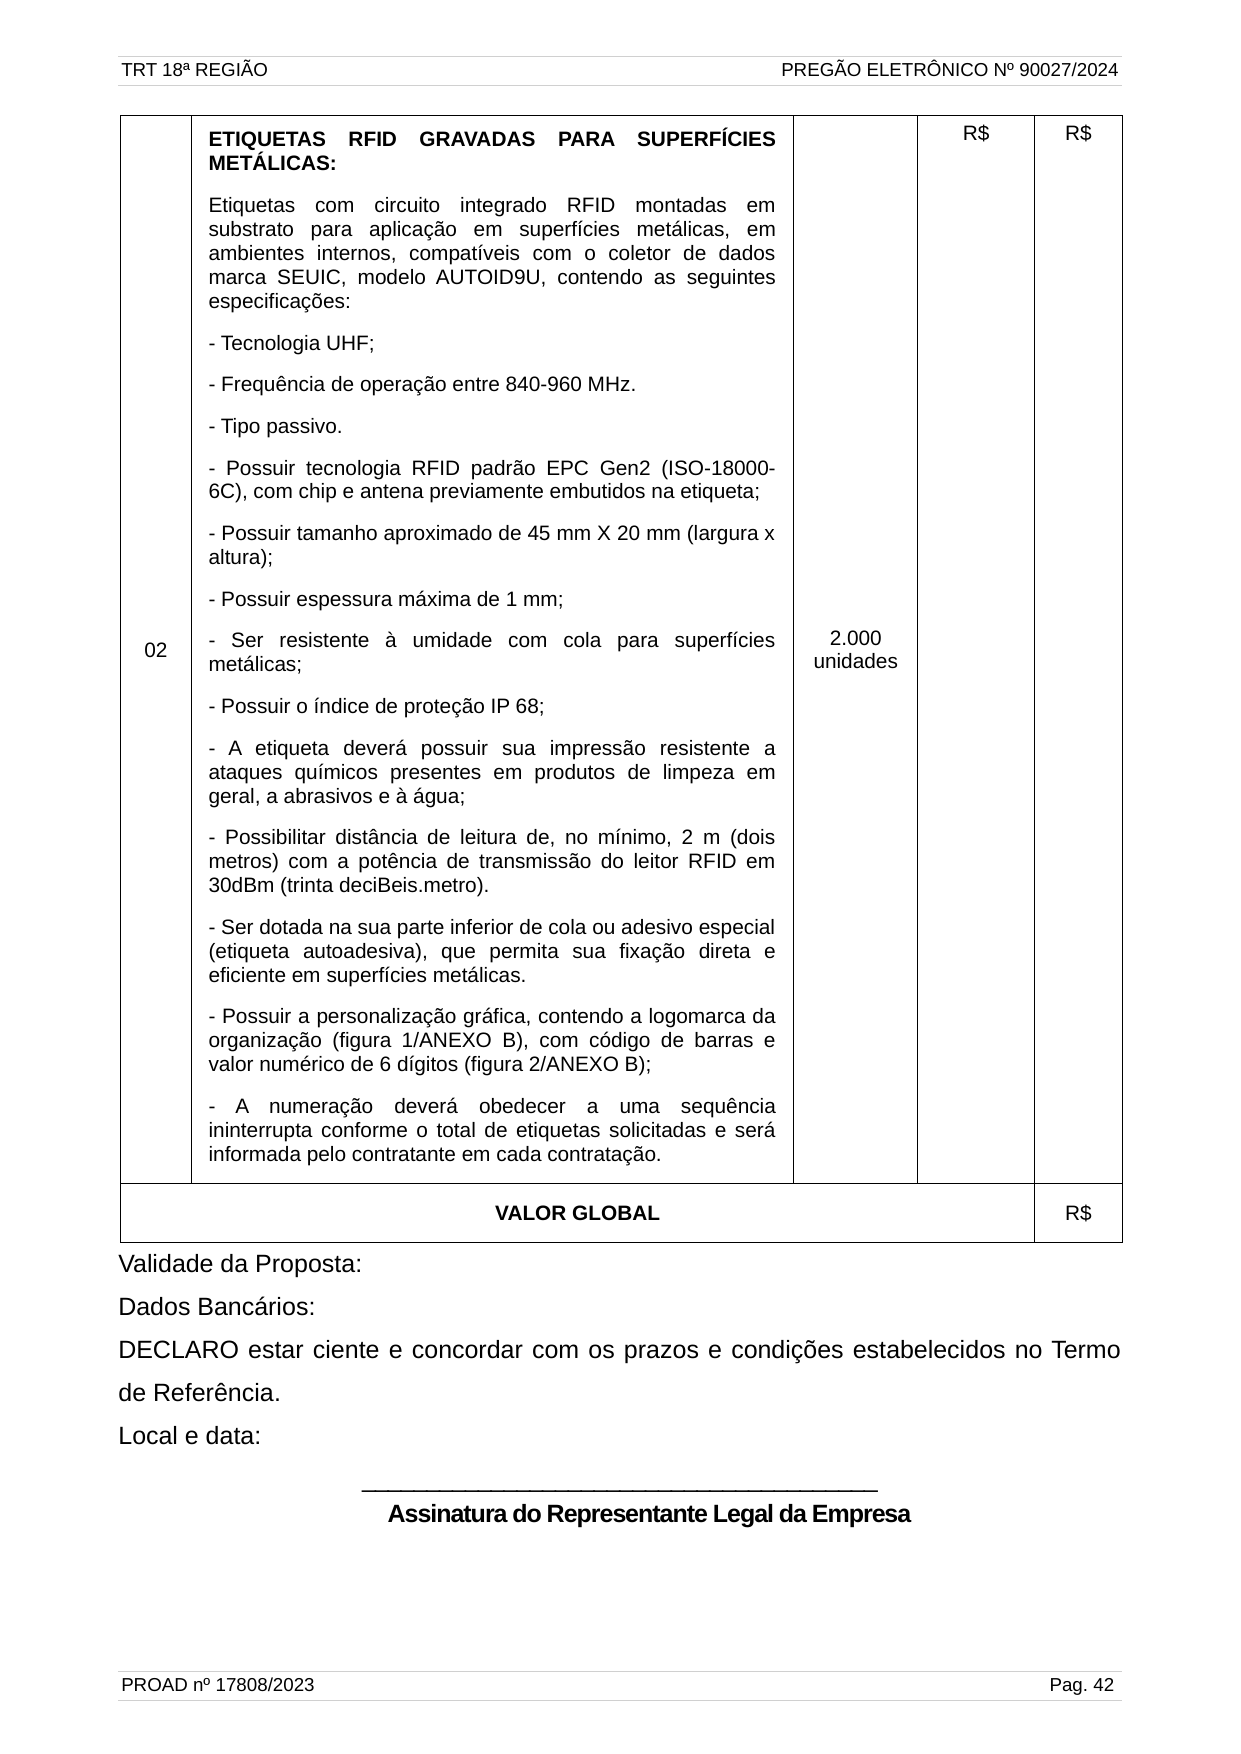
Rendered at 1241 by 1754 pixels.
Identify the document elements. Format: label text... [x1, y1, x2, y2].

text ________________________________________ [118, 1464, 1122, 1493]
text Validade da Proposta: [118, 1248, 1122, 1277]
table_cell 02 [121, 116, 191, 1183]
table_cell 2.000 unidades [794, 116, 917, 1183]
table_cell VALOR GLOBAL [121, 1184, 1034, 1242]
table_cell R$ [1035, 116, 1122, 1183]
text Assinatura do Representante Legal da Empresa [177, 1499, 1122, 1528]
table_cell R$ [1035, 1184, 1122, 1242]
text Local e data: [118, 1421, 1122, 1450]
text DECLARO estar ciente e concordar com os prazos e condições estabelecidos no Termo de Referência. [118, 1335, 1122, 1407]
text Dados Bancários: [118, 1292, 1122, 1320]
table_cell R$ [918, 116, 1034, 1183]
table_cell ETIQUETAS RFID GRAVADAS PARA SUPERFÍCIES METÁLICAS: Etiquetas com circuito integrado RFID montadas em substrato para aplicação em superfícies metálicas, em ambientes internos, compatíveis com o coletor de dados marca SEUIC, modelo AUTOID9U, contendo as seguintes especificações: - Tecnologia UHF; - Frequência de operação entre 840-960 MHz. - Tipo passivo. - Possuir tecnologia RFID padrão EPC Gen2 (ISO-18000-6C), com chip e antena previamente embutidos na etiqueta; - Possuir tamanho aproximado de 45 mm X 20 mm (largura x altura); - Possuir espessura máxima de 1 mm; - Ser resistente à umidade com cola para superfícies metálicas; - Possuir o índice de proteção IP 68; - A etiqueta deverá possuir sua impressão resistente a ataques químicos presentes em produtos de limpeza em geral, a abrasivos e à água; - Possibilitar distância de leitura de, no mínimo, 2 m (dois metros) com a potência de transmissão do leitor RFID em 30dBm (trinta deciBeis.metro). - Ser dotada na sua parte inferior de cola ou adesivo especial (etiqueta autoadesiva), que permita sua fixação direta e eficiente em superfícies metálicas. - Possuir a personalização gráfica, contendo a logomarca da organização (figura 1/ANEXO B), com código de barras e valor numérico de 6 dígitos (figura 2/ANEXO B); - A numeração deverá obedecer a uma sequência ininterrupta conforme o total de etiquetas solicitadas e será informada pelo contratante em cada contratação. [192, 116, 793, 1183]
